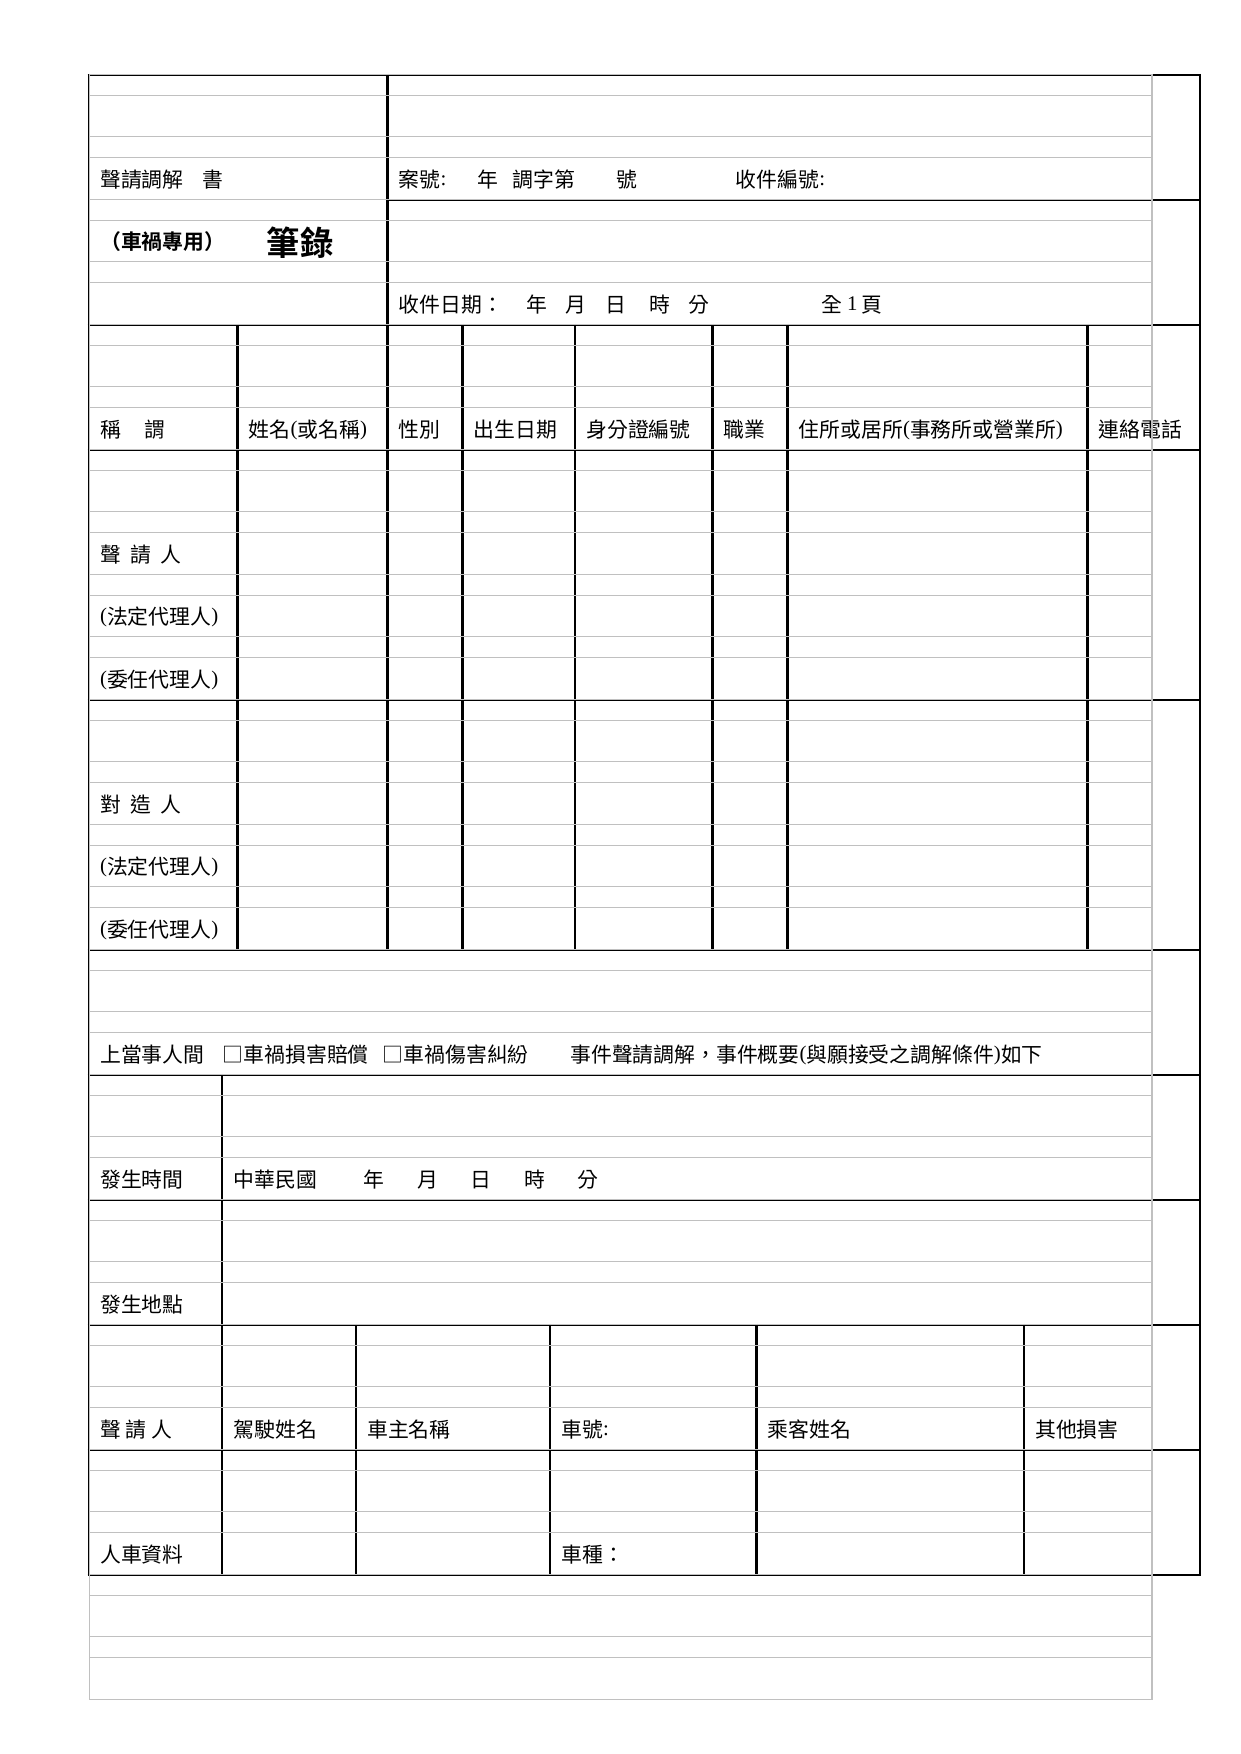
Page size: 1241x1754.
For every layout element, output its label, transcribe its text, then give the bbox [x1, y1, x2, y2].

table_header [90, 137, 386, 157]
table_cell [90, 326, 236, 345]
table_cell [90, 887, 236, 907]
table_cell [223, 1387, 355, 1407]
table_cell [1153, 951, 1199, 1074]
table_cell 車主名稱 [357, 1408, 549, 1449]
table_cell [551, 1512, 755, 1532]
table_cell [758, 1451, 1023, 1470]
table_cell [90, 1096, 221, 1136]
table_cell [464, 575, 574, 595]
table_cell [1089, 637, 1151, 657]
table_cell [223, 1262, 1151, 1282]
table_cell [239, 471, 386, 511]
table_cell [576, 887, 711, 907]
table_cell [714, 658, 786, 699]
table_cell [90, 1012, 1151, 1032]
table_header 聲請調解 書 [90, 158, 386, 199]
table_cell [714, 512, 786, 532]
table_cell [90, 451, 236, 470]
table_cell [714, 762, 786, 782]
table_cell [1025, 1471, 1151, 1511]
table_cell [464, 658, 574, 699]
table_cell 乘客姓名 [758, 1408, 1023, 1449]
table_cell [464, 721, 574, 761]
table_cell [357, 1451, 549, 1470]
table_cell 車種： [551, 1533, 755, 1574]
table_cell [239, 451, 386, 470]
table_cell [714, 533, 786, 574]
table_cell [239, 701, 386, 720]
table_cell [789, 326, 1086, 345]
table_cell [789, 387, 1086, 407]
table_header [90, 76, 386, 95]
table_cell 車號: [551, 1408, 755, 1449]
table_cell 連絡電話 [1089, 346, 1151, 386]
table_cell [90, 1262, 221, 1282]
table_header [389, 137, 1151, 157]
table_cell [357, 1326, 549, 1345]
table_cell [576, 825, 711, 845]
table_cell [90, 701, 236, 720]
table_cell 連絡電話 [1153, 326, 1199, 449]
table_cell [1153, 701, 1199, 949]
table_cell [576, 451, 711, 470]
table_cell 連絡電話 [1089, 387, 1151, 407]
table_cell [1153, 201, 1199, 324]
table_cell [1153, 1076, 1199, 1199]
table_cell [90, 1451, 221, 1470]
table_cell [789, 701, 1086, 720]
table_cell [239, 596, 386, 636]
table_cell [389, 346, 461, 386]
table_cell [758, 1326, 1023, 1345]
table_cell [223, 1512, 355, 1532]
table_cell [1025, 1346, 1151, 1386]
table_cell [714, 887, 786, 907]
table_cell [389, 512, 461, 532]
table_cell 出生日期 [464, 408, 574, 449]
table_cell 人車資料 [90, 1533, 221, 1574]
table_cell [223, 1471, 355, 1511]
table_cell [223, 1283, 1151, 1324]
table_cell [1153, 1326, 1199, 1449]
table_cell [223, 1096, 1151, 1136]
table_cell [1025, 1533, 1151, 1574]
table_cell [239, 887, 386, 907]
table_cell [1153, 1451, 1199, 1574]
table_cell [90, 637, 236, 657]
table_cell [389, 783, 461, 824]
table_cell [239, 533, 386, 574]
table_cell [576, 326, 711, 345]
table_cell [464, 596, 574, 636]
table_cell (委任代理人) [90, 658, 236, 699]
table_cell [714, 721, 786, 761]
table_cell [223, 1221, 1151, 1261]
table_cell [789, 658, 1086, 699]
table_cell [1025, 1326, 1151, 1345]
table_cell [389, 721, 461, 761]
table_cell 收件日期： 年 月 日 時 分 全1頁 [389, 283, 1151, 324]
table_cell [789, 512, 1086, 532]
table_cell [389, 533, 461, 574]
table_cell [389, 326, 461, 345]
table_cell [789, 575, 1086, 595]
table_header [90, 96, 386, 136]
table_cell [223, 1137, 1151, 1157]
table_cell [239, 346, 386, 386]
table_cell [464, 637, 574, 657]
table_cell [576, 533, 711, 574]
table_cell [90, 346, 236, 386]
table_cell [576, 658, 711, 699]
table_cell [389, 262, 1151, 282]
table_cell [551, 1326, 755, 1345]
table_cell [576, 701, 711, 720]
table_cell [239, 721, 386, 761]
table_cell [576, 512, 711, 532]
table_cell [389, 762, 461, 782]
table_cell 上當事人間 □車禍損害賠償 □車禍傷害糾紛 事件聲請調解，事件概要(與願接受之調解條件)如下 [90, 1033, 1151, 1074]
table_cell [714, 637, 786, 657]
table_cell [576, 721, 711, 761]
table_cell [576, 471, 711, 511]
table_cell [789, 637, 1086, 657]
table_cell [223, 1326, 355, 1345]
table_cell [90, 721, 236, 761]
table_cell [714, 387, 786, 407]
table_cell 連絡電話 [1089, 408, 1151, 449]
table_cell [90, 951, 1151, 970]
table_cell [464, 825, 574, 845]
table_cell [464, 326, 574, 345]
table_cell [90, 825, 236, 845]
table_cell [1089, 721, 1151, 761]
table_cell [789, 846, 1086, 886]
table_cell [789, 783, 1086, 824]
table_cell [90, 971, 1151, 1011]
table_cell [714, 908, 786, 949]
table_cell [389, 701, 461, 720]
table_cell [464, 471, 574, 511]
table_cell [576, 575, 711, 595]
table_cell [464, 908, 574, 949]
table_cell [758, 1512, 1023, 1532]
table_cell [90, 1221, 221, 1261]
table_cell [1089, 596, 1151, 636]
table_cell [90, 387, 236, 407]
table_cell [389, 637, 461, 657]
table_cell [389, 596, 461, 636]
table_cell [576, 846, 711, 886]
table_header [90, 283, 386, 324]
table_cell 發生地點 [90, 1283, 221, 1324]
table_header [90, 200, 386, 220]
table_cell [239, 762, 386, 782]
table_cell 身分證編號 [576, 408, 711, 449]
table_cell [90, 471, 236, 511]
table_cell [714, 451, 786, 470]
table_cell [1025, 1512, 1151, 1532]
table_header [389, 76, 1151, 95]
table_cell [551, 1346, 755, 1386]
table_cell [789, 451, 1086, 470]
table_cell [576, 387, 711, 407]
table_cell [90, 1387, 221, 1407]
table_cell 連絡電話 [1089, 326, 1151, 345]
table_header （車禍專用） 筆錄 [90, 221, 386, 261]
table_cell 中華民國 年 月 日 時 分 [223, 1158, 1151, 1199]
table_cell (委任代理人) [90, 908, 236, 949]
table_cell [551, 1471, 755, 1511]
table_cell [1025, 1451, 1151, 1470]
table_header [389, 96, 1151, 136]
table_cell [389, 825, 461, 845]
table_cell [357, 1533, 549, 1574]
table_cell [714, 346, 786, 386]
table_cell 職業 [714, 408, 786, 449]
table_cell [239, 846, 386, 886]
table_cell [576, 762, 711, 782]
table_cell [389, 575, 461, 595]
table_cell [239, 512, 386, 532]
table_header [1153, 76, 1199, 199]
table_cell [714, 825, 786, 845]
table_cell (法定代理人) [90, 846, 236, 886]
table_cell [789, 908, 1086, 949]
table_cell [239, 575, 386, 595]
table_cell 住所或居所(事務所或營業所) [789, 408, 1086, 449]
table_cell [789, 346, 1086, 386]
table_cell [551, 1451, 755, 1470]
table_cell [1089, 783, 1151, 824]
table_cell [714, 326, 786, 345]
table_cell [1025, 1387, 1151, 1407]
table_cell [239, 908, 386, 949]
table_cell [464, 887, 574, 907]
table_cell [239, 637, 386, 657]
table_cell [90, 512, 236, 532]
table_cell [758, 1471, 1023, 1511]
table_cell 稱 謂 [90, 408, 236, 449]
table_cell [90, 1346, 221, 1386]
table_cell [1153, 451, 1199, 699]
table_cell [789, 471, 1086, 511]
table_cell [1089, 575, 1151, 595]
table_cell [464, 783, 574, 824]
table_cell [758, 1346, 1023, 1386]
table_cell [789, 825, 1086, 845]
table_cell [1089, 846, 1151, 886]
table_cell [789, 887, 1086, 907]
table_cell [389, 387, 461, 407]
table_cell [576, 346, 711, 386]
table_cell [90, 575, 236, 595]
table_cell 聲 請 人 [90, 533, 236, 574]
table_cell [90, 1512, 221, 1532]
table_cell 駕駛姓名 [223, 1408, 355, 1449]
table_cell [239, 658, 386, 699]
table_cell [1089, 701, 1151, 720]
table_cell [464, 512, 574, 532]
table_cell [389, 887, 461, 907]
table_cell [714, 596, 786, 636]
table_cell [90, 1326, 221, 1345]
table_cell [789, 721, 1086, 761]
table_cell [90, 1137, 221, 1157]
table_cell [551, 1387, 755, 1407]
table_cell [223, 1533, 355, 1574]
table_cell [389, 221, 1151, 261]
table_cell [464, 387, 574, 407]
table_cell [714, 471, 786, 511]
table_cell [389, 658, 461, 699]
table_cell [389, 451, 461, 470]
table_cell [789, 762, 1086, 782]
table_cell [90, 1201, 221, 1220]
table_cell [758, 1533, 1023, 1574]
table_cell [1089, 908, 1151, 949]
table_header [90, 262, 386, 282]
table_cell [1089, 451, 1151, 470]
table_cell [1089, 533, 1151, 574]
table_header 案號: 年 調字第 號 收件編號: [389, 158, 1151, 199]
table_cell [90, 762, 236, 782]
table_cell [789, 596, 1086, 636]
table_cell [714, 846, 786, 886]
table_cell [90, 1471, 221, 1511]
table_cell 聲 請 人 [90, 1408, 221, 1449]
table_cell [1089, 887, 1151, 907]
table_cell [239, 825, 386, 845]
table_cell [90, 1076, 221, 1095]
table_cell [576, 596, 711, 636]
table_cell [389, 846, 461, 886]
table_cell [357, 1471, 549, 1511]
table_cell [357, 1512, 549, 1532]
table_cell [576, 783, 711, 824]
table_cell [223, 1201, 1151, 1220]
table_cell [223, 1076, 1151, 1095]
table_cell 對 造 人 [90, 783, 236, 824]
table_cell [464, 533, 574, 574]
table_cell 姓名(或名稱) [239, 408, 386, 449]
table_cell [1089, 825, 1151, 845]
table_cell [1153, 1201, 1199, 1324]
table_cell [357, 1346, 549, 1386]
table_cell [758, 1387, 1023, 1407]
table_cell [714, 783, 786, 824]
table_cell [357, 1387, 549, 1407]
table_cell [223, 1451, 355, 1470]
table_cell (法定代理人) [90, 596, 236, 636]
table_cell [1089, 658, 1151, 699]
table_cell 其他損害 [1025, 1408, 1151, 1449]
table_cell [223, 1346, 355, 1386]
table_cell [239, 326, 386, 345]
table_cell [389, 471, 461, 511]
table_cell [576, 908, 711, 949]
table_cell [464, 762, 574, 782]
table_cell [239, 387, 386, 407]
table_cell [1089, 762, 1151, 782]
table_cell [789, 533, 1086, 574]
table_cell [1089, 512, 1151, 532]
table_cell 性別 [389, 408, 461, 449]
table_cell [464, 846, 574, 886]
table_cell [464, 451, 574, 470]
table_cell [714, 575, 786, 595]
table_cell [464, 701, 574, 720]
table_cell [464, 346, 574, 386]
table_cell [389, 908, 461, 949]
table_cell 發生時間 [90, 1158, 221, 1199]
table_cell [239, 783, 386, 824]
table_cell [1089, 471, 1151, 511]
table_cell [576, 637, 711, 657]
table_cell [389, 201, 1151, 220]
table_cell [714, 701, 786, 720]
